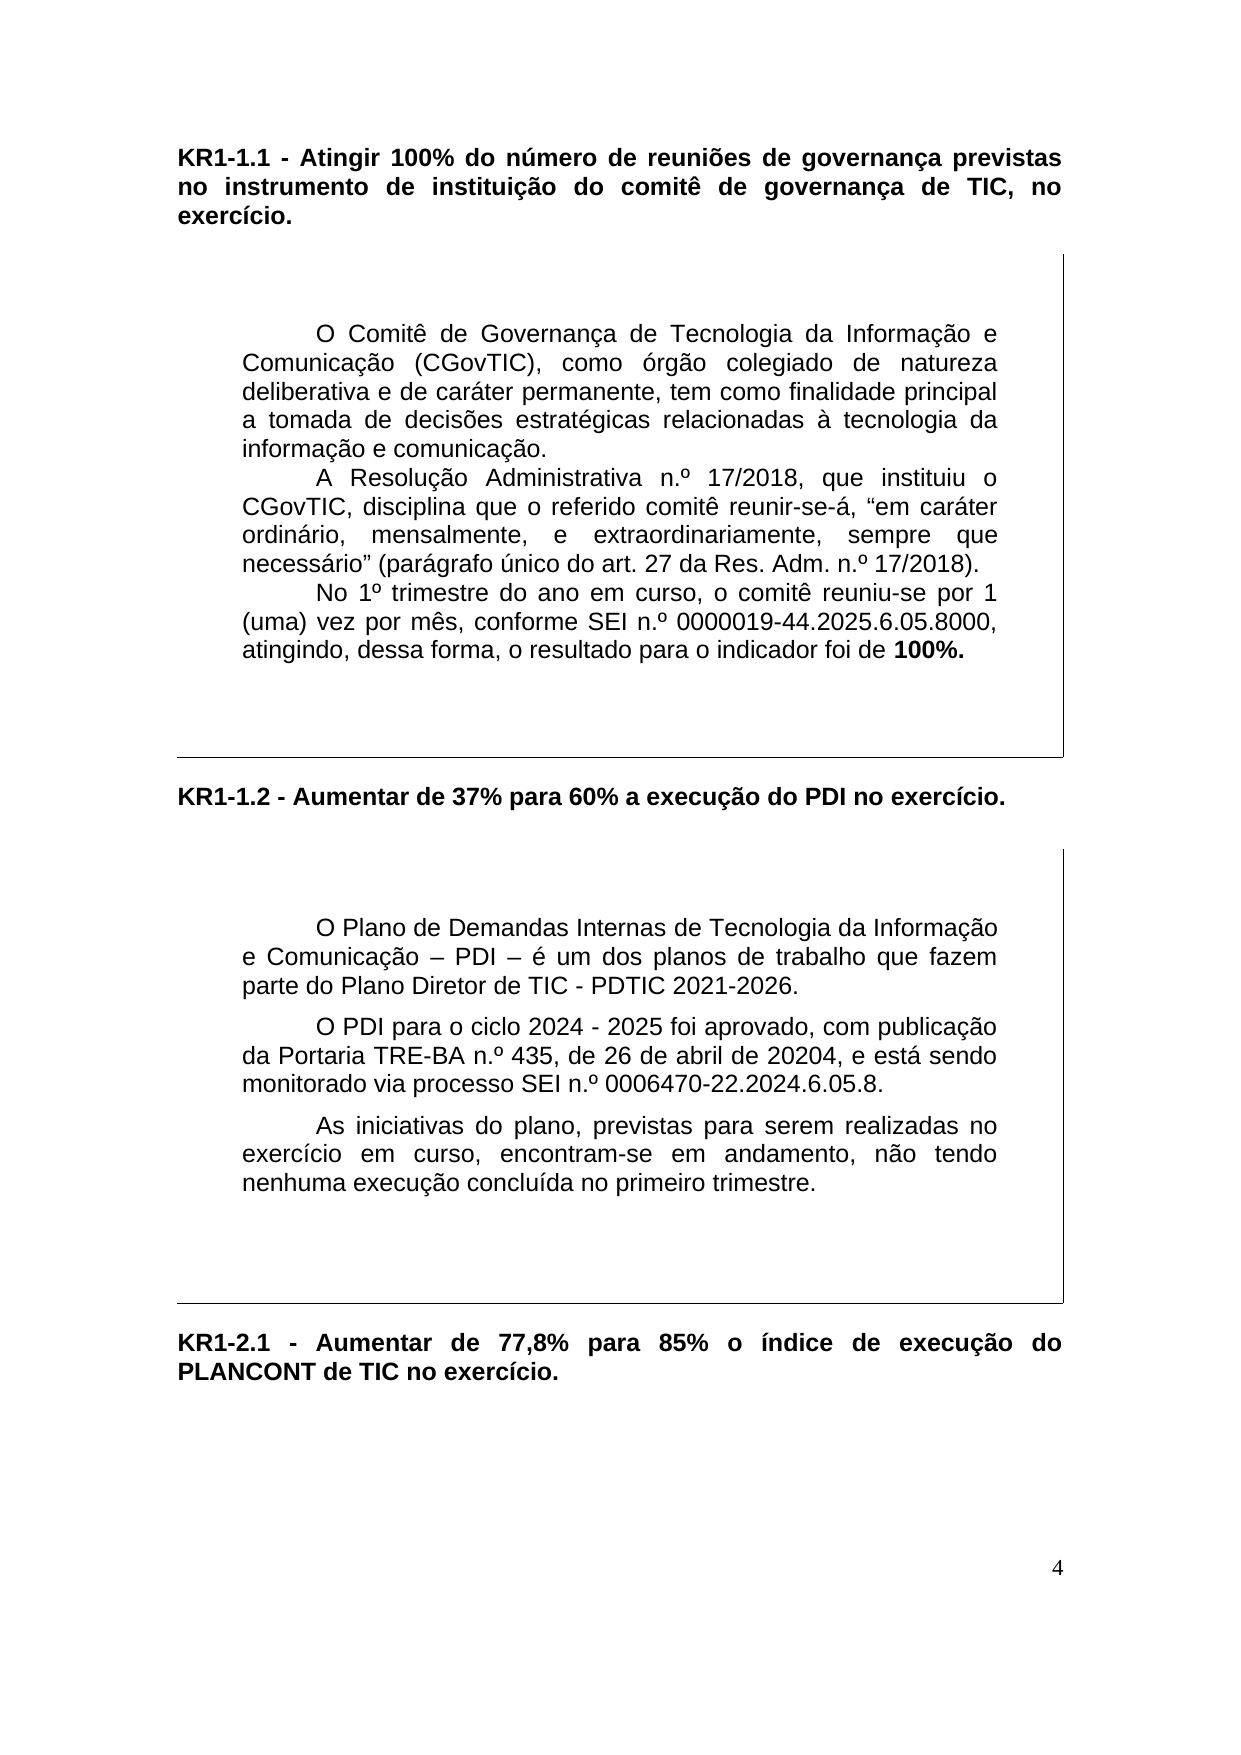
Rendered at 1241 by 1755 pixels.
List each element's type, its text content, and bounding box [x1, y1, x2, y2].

subtitle KR1-1.1 - Atingir 100% do número de reuniões de governança previstas no instrumento de instituição do comitê de governança de TIC, no exercício. [177, 143, 1063, 229]
subtitle KR1-2.1 - Aumentar de 77,8% para 85% o índice de execução do PLANCONT de TIC no exercício. [177, 1328, 1063, 1385]
text No 1º trimestre do ano em curso, o comitê reuniu-se por 1 (uma) vez por mês, conforme SEI n.º 0000019-44.2025.6.05.8000, atingindo, dessa forma, o resultado para o indicador foi de 100%. [177, 578, 1063, 664]
text O Comitê de Governança de Tecnologia da Informação e Comunicação (CGovTIC), como órgão colegiado de natureza deliberativa e de caráter permanente, tem como finalidade principal a tomada de decisões estratégicas relacionadas à tecnologia da informação e comunicação. [177, 254, 1063, 463]
text O PDI para o ciclo 2024 - 2025 foi aprovado, com publicação da Portaria TRE-BA n.º 435, de 26 de abril de 20204, e está sendo monitorado via processo SEI n.º 0006470-22.2024.6.05.8. [177, 947, 1063, 1046]
text O Plano de Demandas Internas de Tecnologia da Informação e Comunicação – PDI – é um dos planos de trabalho que fazem parte do Plano Diretor de TIC - PDTIC 2021-2026. [177, 848, 1063, 947]
text As iniciativas do plano, previstas para serem realizadas no exercício em curso, encontram-se em andamento, não tendo nenhuma execução concluída no primeiro trimestre. [177, 1046, 1063, 1197]
text A Resolução Administrativa n.º 17/2018, que instituiu o CGovTIC, disciplina que o referido comitê reunir-se-á, “em caráter ordinário, mensalmente, e extraordinariamente, sempre que necessário” (parágrafo único do art. 27 da Res. Adm. n.º 17/2018). [177, 463, 1063, 578]
subtitle KR1-1.2 - Aumentar de 37% para 60% a execução do PDI no exercício. [177, 782, 1063, 811]
